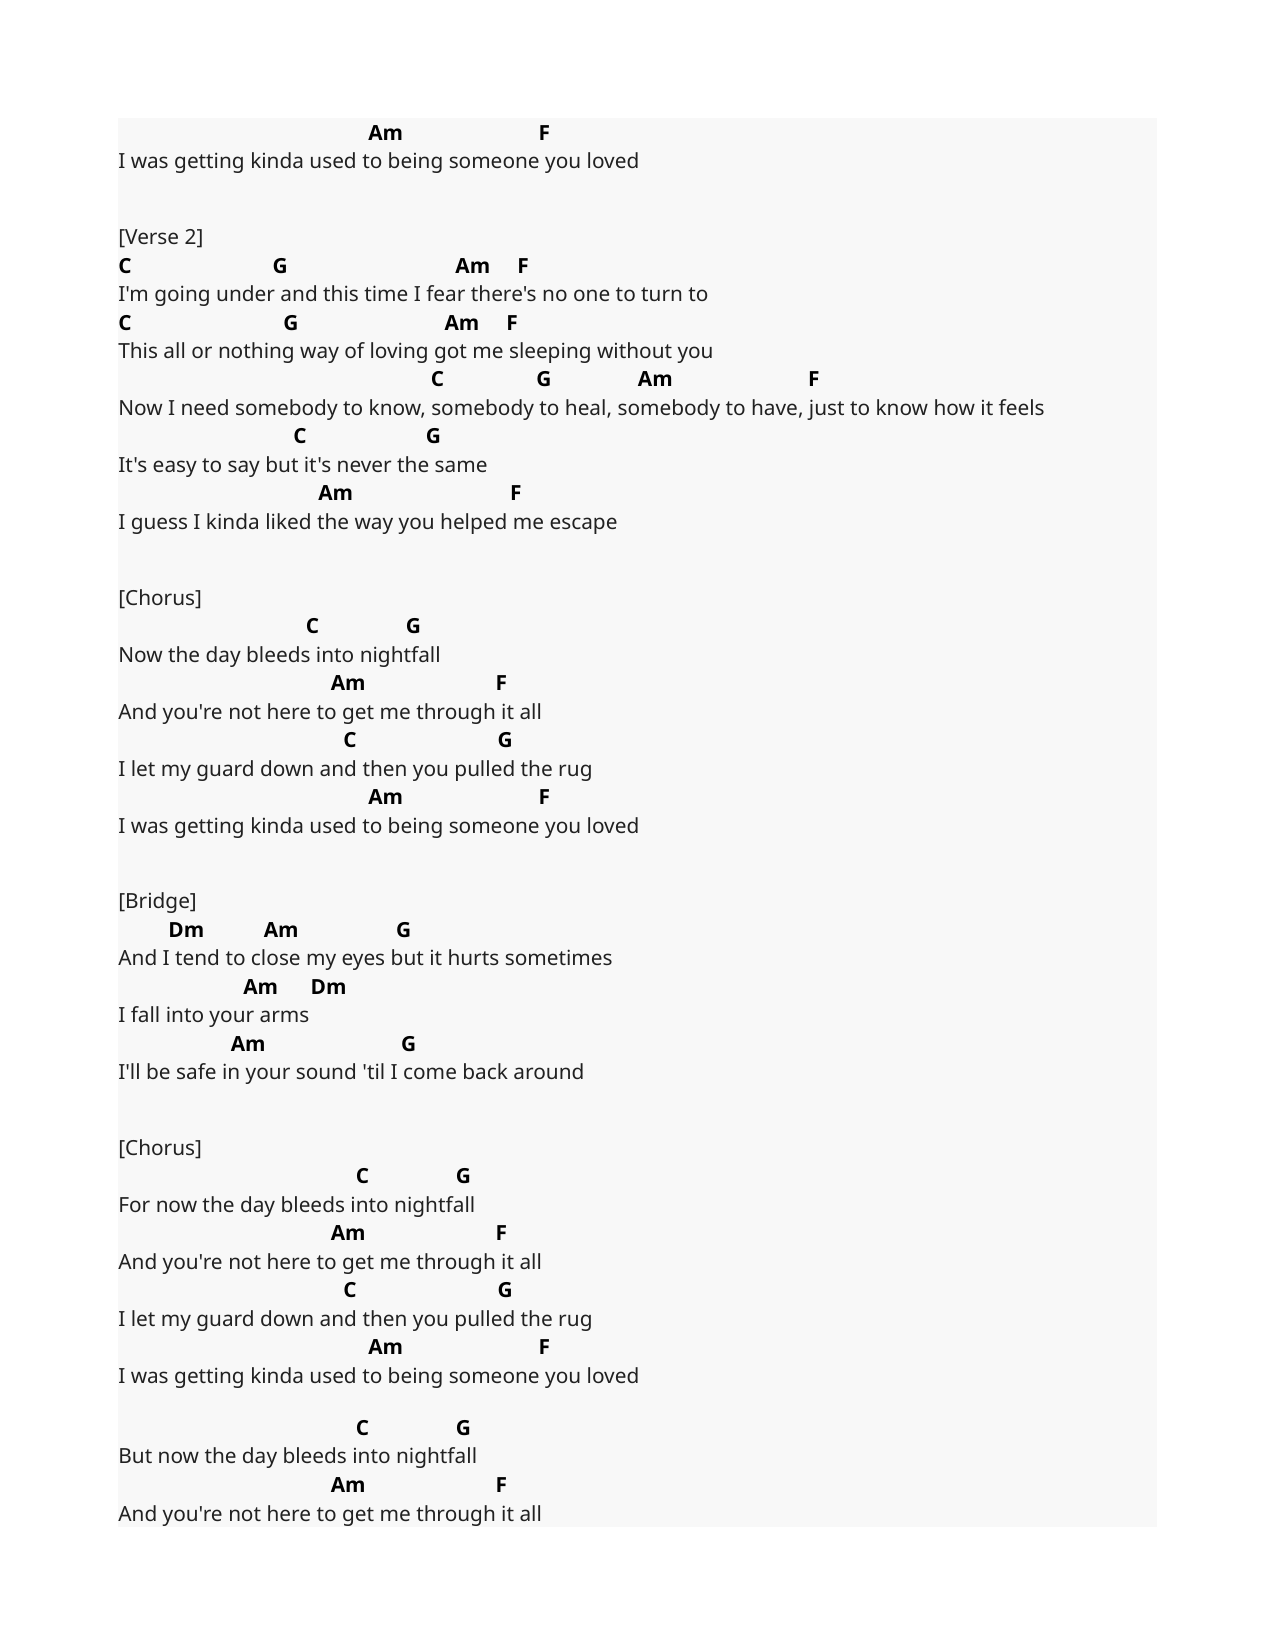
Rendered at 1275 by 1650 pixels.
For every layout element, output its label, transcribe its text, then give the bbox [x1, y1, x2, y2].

text Am F [118, 1470, 1157, 1499]
text [Chorus] [118, 583, 1157, 611]
text Am Dm [118, 972, 1157, 1000]
text C G [118, 1162, 1157, 1190]
text Am G [118, 1029, 1157, 1057]
text C G [118, 725, 1157, 754]
text [Chorus] [118, 1133, 1157, 1162]
text I let my guard down and then you pulled the rug [118, 1304, 1157, 1332]
text C G Am F [118, 364, 1157, 393]
text I guess I kinda liked the way you helped me escape [118, 507, 1157, 536]
text It's easy to say but it's never the same [118, 450, 1157, 478]
text Dm Am G [118, 915, 1157, 943]
text Am F [118, 1218, 1157, 1247]
text Now I need somebody to know, somebody to heal, somebody to have, just to know how it feels [118, 393, 1157, 422]
text [Bridge] [118, 886, 1157, 915]
text I'll be safe in your sound 'til I come back around [118, 1057, 1157, 1086]
text Am F [118, 668, 1157, 697]
text Now the day bleeds into nightfall [118, 640, 1157, 668]
text I'm going under and this time I fear there's no one to turn to [118, 279, 1157, 308]
text And I tend to close my eyes but it hurts sometimes [118, 943, 1157, 972]
text For now the day bleeds into nightfall [118, 1190, 1157, 1218]
text And you're not here to get me through it all [118, 1499, 1157, 1527]
text And you're not here to get me through it all [118, 697, 1157, 725]
text But now the day bleeds into nightfall [118, 1442, 1157, 1470]
text C G [118, 1413, 1157, 1442]
text Am F [118, 478, 1157, 507]
text I was getting kinda used to being someone you loved [118, 147, 1157, 175]
text I let my guard down and then you pulled the rug [118, 754, 1157, 782]
text This all or nothing way of loving got me sleeping without you [118, 336, 1157, 364]
text C G [118, 422, 1157, 450]
text Am F [118, 118, 1157, 147]
text Am F [118, 782, 1157, 811]
text I fall into your arms [118, 1000, 1157, 1029]
text [Verse 2] [118, 222, 1157, 251]
text I was getting kinda used to being someone you loved [118, 811, 1157, 839]
text C G Am F [118, 308, 1157, 336]
text C G Am F [118, 251, 1157, 279]
text C G [118, 1276, 1157, 1304]
text C G [118, 611, 1157, 640]
text I was getting kinda used to being someone you loved [118, 1361, 1157, 1389]
text Am F [118, 1332, 1157, 1361]
text And you're not here to get me through it all [118, 1247, 1157, 1276]
